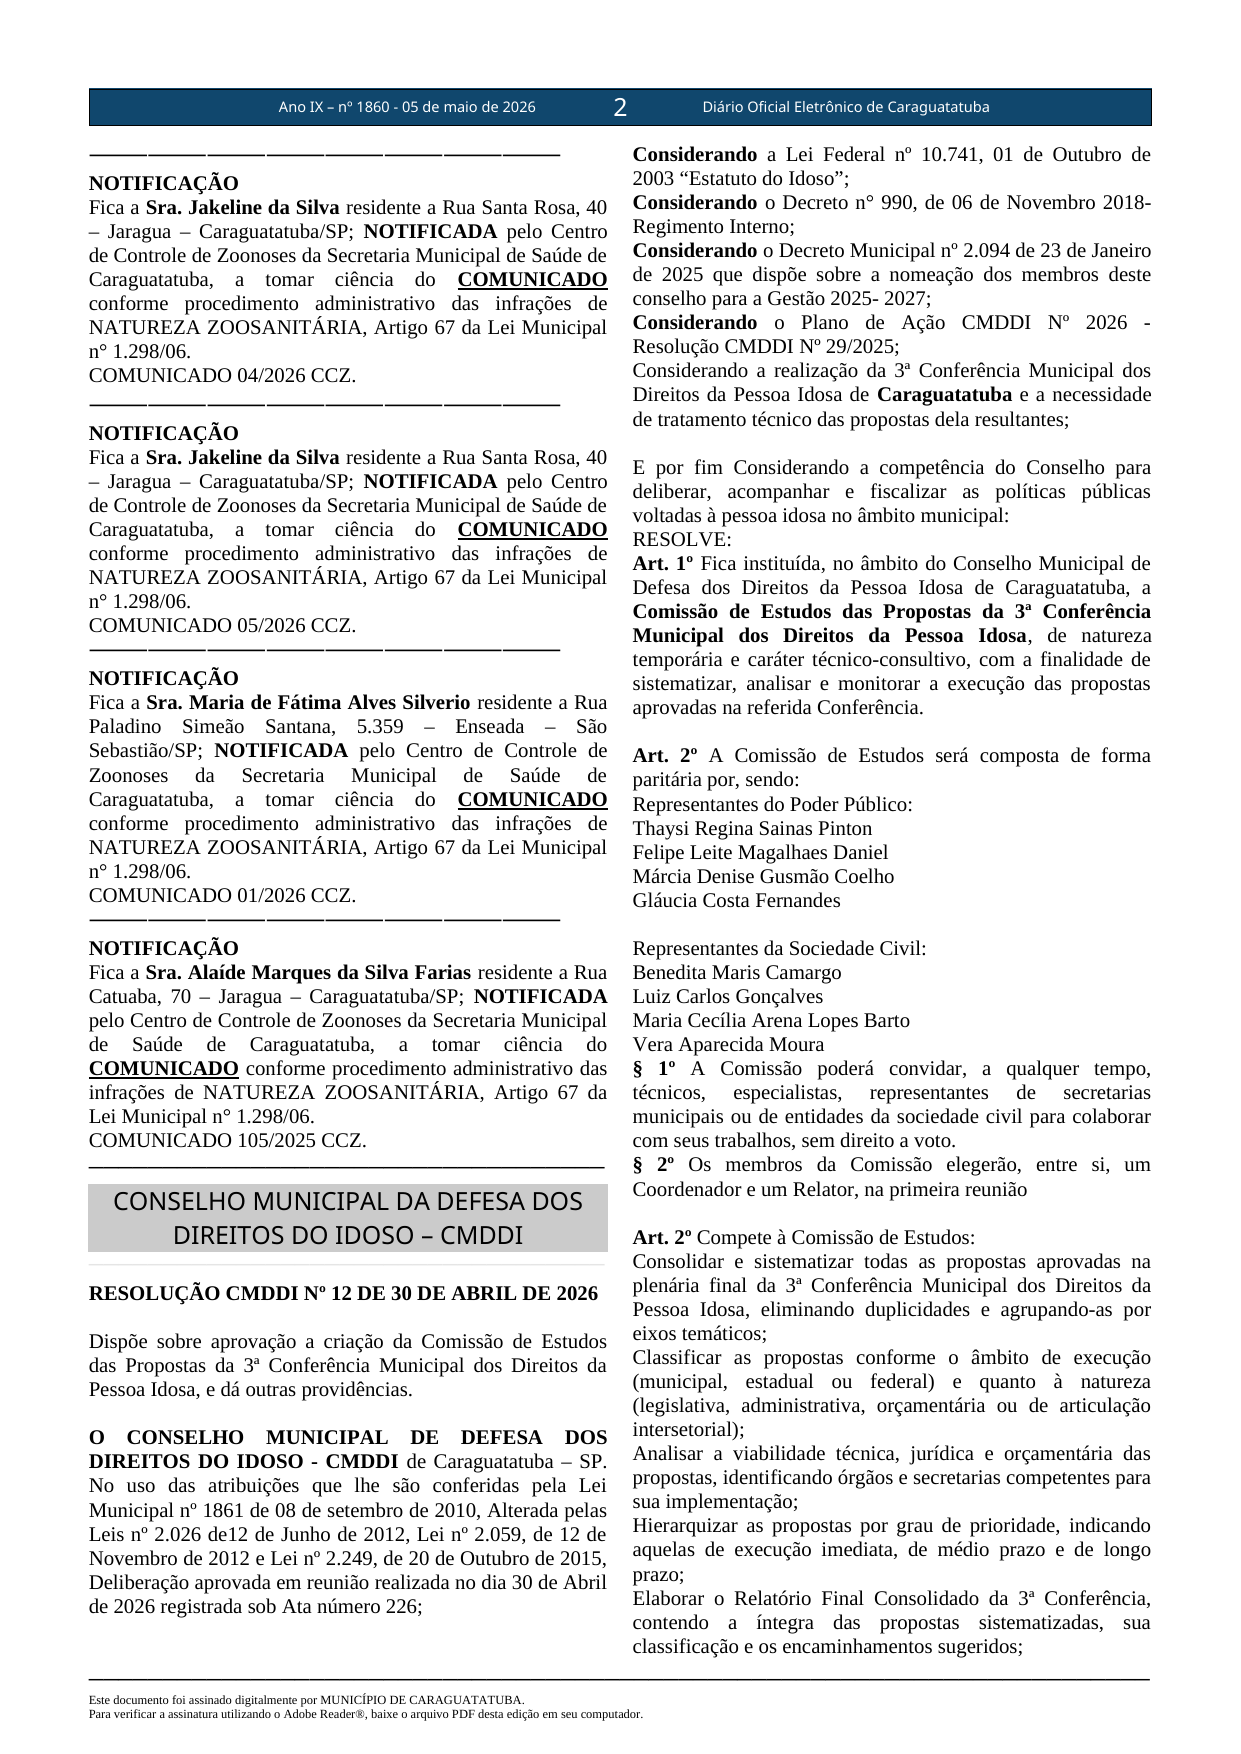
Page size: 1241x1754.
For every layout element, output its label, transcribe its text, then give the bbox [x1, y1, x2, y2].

text E por fim Considerando a competência do Conselho para deliberar, acompanhar e fiscalizar as políticas públicas voltadas à pessoa idosa no âmbito municipal: [632, 454, 1152, 527]
text Considerando a realização da 3ª Conferência Municipal dos Direitos da Pessoa Idosa de Caraguatatuba e a necessidade de tratamento técnico das propostas dela resultantes; [632, 358, 1152, 431]
text Considerando o Plano de Ação CMDDI Nº 2026 - Resolução CMDDI Nº 29/2025; [632, 310, 1152, 358]
text Consolidar e sistematizar todas as propostas aprovadas na plenária final da 3ª Conferência Municipal dos Direitos da Pessoa Idosa, eliminando duplicidades e agrupando-as por eixos temáticos; [632, 1249, 1152, 1345]
text Considerando o Decreto n° 990, de 06 de Novembro 2018- Regimento Interno; [632, 190, 1152, 238]
text ─────────────────────────────────── [88, 1252, 608, 1276]
text COMUNICADO 05/2026 CCZ. [88, 613, 608, 637]
text ⸻⸻⸻⸻⸻⸻⸻⸻ [88, 907, 608, 931]
text COMUNICADO 04/2026 CCZ. [88, 363, 608, 387]
text NOTIFICAÇÃO [88, 171, 608, 195]
text NOTIFICAÇÃO [88, 666, 608, 690]
text CONSELHO MUNICIPAL DA DEFESA DOS DIREITOS DO IDOSO – CMDDI [88, 1184, 608, 1252]
text RESOLUÇÃO CMDDI Nº 12 DE 30 DE ABRIL DE 2026 [88, 1281, 608, 1305]
text Fica a Sra. Maria de Fátima Alves Silverio residente a Rua Paladino Simeão Santana, 5.359 – Enseada – São Sebastião/SP; NOTIFICADA pelo Centro de Controle de Zoonoses da Secretaria Municipal de Saúde de Caraguatatuba, a tomar ciência do COMUNICADO conforme procedimento administrativo das infrações de NATUREZA ZOOSANITÁRIA, Artigo 67 da Lei Municipal n° 1.298/06. [88, 690, 608, 883]
text ⸻⸻⸻⸻⸻⸻⸻⸻ [88, 637, 608, 661]
text Thaysi Regina Sainas Pinton [632, 816, 1152, 839]
text Fica a Sra. Alaíde Marques da Silva Farias residente a Rua Catuaba, 70 – Jaragua – Caraguatatuba/SP; NOTIFICADA pelo Centro de Controle de Zoonoses da Secretaria Municipal de Saúde de Caraguatatuba, a tomar ciência do COMUNICADO conforme procedimento administrativo das infrações de NATUREZA ZOOSANITÁRIA, Artigo 67 da Lei Municipal n° 1.298/06. [88, 960, 608, 1128]
text Luiz Carlos Gonçalves [632, 984, 1152, 1008]
text O CONSELHO MUNICIPAL DE DEFESA DOS DIREITOS DO IDOSO - CMDDI de Caraguatatuba – SP. No uso das atribuições que lhe são conferidas pela Lei Municipal nº 1861 de 08 de setembro de 2010, Alterada pelas Leis nº 2.026 de12 de Junho de 2012, Lei nº 2.059, de 12 de Novembro de 2012 e Lei nº 2.249, de 20 de Outubro de 2015, Deliberação aprovada em reunião realizada no dia 30 de Abril de 2026 registrada sob Ata número 226; [88, 1425, 608, 1618]
text ⸻⸻⸻⸻⸻⸻⸻⸻ [88, 392, 608, 416]
text Analisar a viabilidade técnica, jurídica e orçamentária das propostas, identificando órgãos e secretarias competentes para sua implementação; [632, 1441, 1152, 1513]
text NOTIFICAÇÃO [88, 936, 608, 960]
text Gláucia Costa Fernandes [632, 888, 1152, 912]
text Vera Aparecida Moura [632, 1032, 1152, 1056]
text Fica a Sra. Jakeline da Silva residente a Rua Santa Rosa, 40 – Jaragua – Caraguatatuba/SP; NOTIFICADA pelo Centro de Controle de Zoonoses da Secretaria Municipal de Saúde de Caraguatatuba, a tomar ciência do COMUNICADO conforme procedimento administrativo das infrações de NATUREZA ZOOSANITÁRIA, Artigo 67 da Lei Municipal n° 1.298/06. [88, 195, 608, 363]
text Felipe Leite Magalhaes Daniel [632, 839, 1152, 864]
text ─────────────────────────────────── [88, 1152, 608, 1179]
text Art. 2º Compete à Comissão de Estudos: [632, 1224, 1152, 1249]
text Art. 2º A Comissão de Estudos será composta de forma paritária por, sendo: [632, 743, 1152, 791]
text Elaborar o Relatório Final Consolidado da 3ª Conferência, contendo a íntegra das propostas sistematizadas, sua classificação e os encaminhamentos sugeridos; [632, 1586, 1152, 1658]
text Representantes do Poder Público: [632, 791, 1152, 816]
text Representantes da Sociedade Civil: [632, 936, 1152, 960]
text Art. 1º Fica instituída, no âmbito do Conselho Municipal de Defesa dos Direitos da Pessoa Idosa de Caraguatatuba, a Comissão de Estudos das Propostas da 3ª Conferência Municipal dos Direitos da Pessoa Idosa, de natureza temporária e caráter técnico-consultivo, com a finalidade de sistematizar, analisar e monitorar a execução das propostas aprovadas na referida Conferência. [632, 551, 1152, 719]
text Classificar as propostas conforme o âmbito de execução (municipal, estadual ou federal) e quanto à natureza (legislativa, administrativa, orçamentária ou de articulação intersetorial); [632, 1345, 1152, 1441]
text Márcia Denise Gusmão Coelho [632, 864, 1152, 888]
text RESOLVE: [632, 527, 1152, 551]
text Benedita Maris Camargo [632, 960, 1152, 984]
text Maria Cecília Arena Lopes Barto [632, 1008, 1152, 1032]
text § 1º A Comissão poderá convidar, a qualquer tempo, técnicos, especialistas, representantes de secretarias municipais ou de entidades da sociedade civil para colaborar com seus trabalhos, sem direito a voto. [632, 1056, 1152, 1152]
text NOTIFICAÇÃO [88, 421, 608, 445]
text Hierarquizar as propostas por grau de prioridade, indicando aquelas de execução imediata, de médio prazo e de longo prazo; [632, 1513, 1152, 1586]
text § 2º Os membros da Comissão elegerão, entre si, um Coordenador e um Relator, na primeira reunião [632, 1152, 1152, 1201]
text Fica a Sra. Jakeline da Silva residente a Rua Santa Rosa, 40 – Jaragua – Caraguatatuba/SP; NOTIFICADA pelo Centro de Controle de Zoonoses da Secretaria Municipal de Saúde de Caraguatatuba, a tomar ciência do COMUNICADO conforme procedimento administrativo das infrações de NATUREZA ZOOSANITÁRIA, Artigo 67 da Lei Municipal n° 1.298/06. [88, 445, 608, 613]
text ⸻⸻⸻⸻⸻⸻⸻⸻ [88, 142, 608, 166]
text Considerando a Lei Federal nº 10.741, 01 de Outubro de 2003 “Estatuto do Idoso”; [632, 142, 1152, 190]
text Considerando o Decreto Municipal nº 2.094 de 23 de Janeiro de 2025 que dispõe sobre a nomeação dos membros deste conselho para a Gestão 2025- 2027; [632, 238, 1152, 310]
text COMUNICADO 105/2025 CCZ. [88, 1128, 608, 1152]
text COMUNICADO 01/2026 CCZ. [88, 883, 608, 907]
text Dispõe sobre aprovação a criação da Comissão de Estudos das Propostas da 3ª Conferência Municipal dos Direitos da Pessoa Idosa, e dá outras providências. [88, 1329, 608, 1401]
